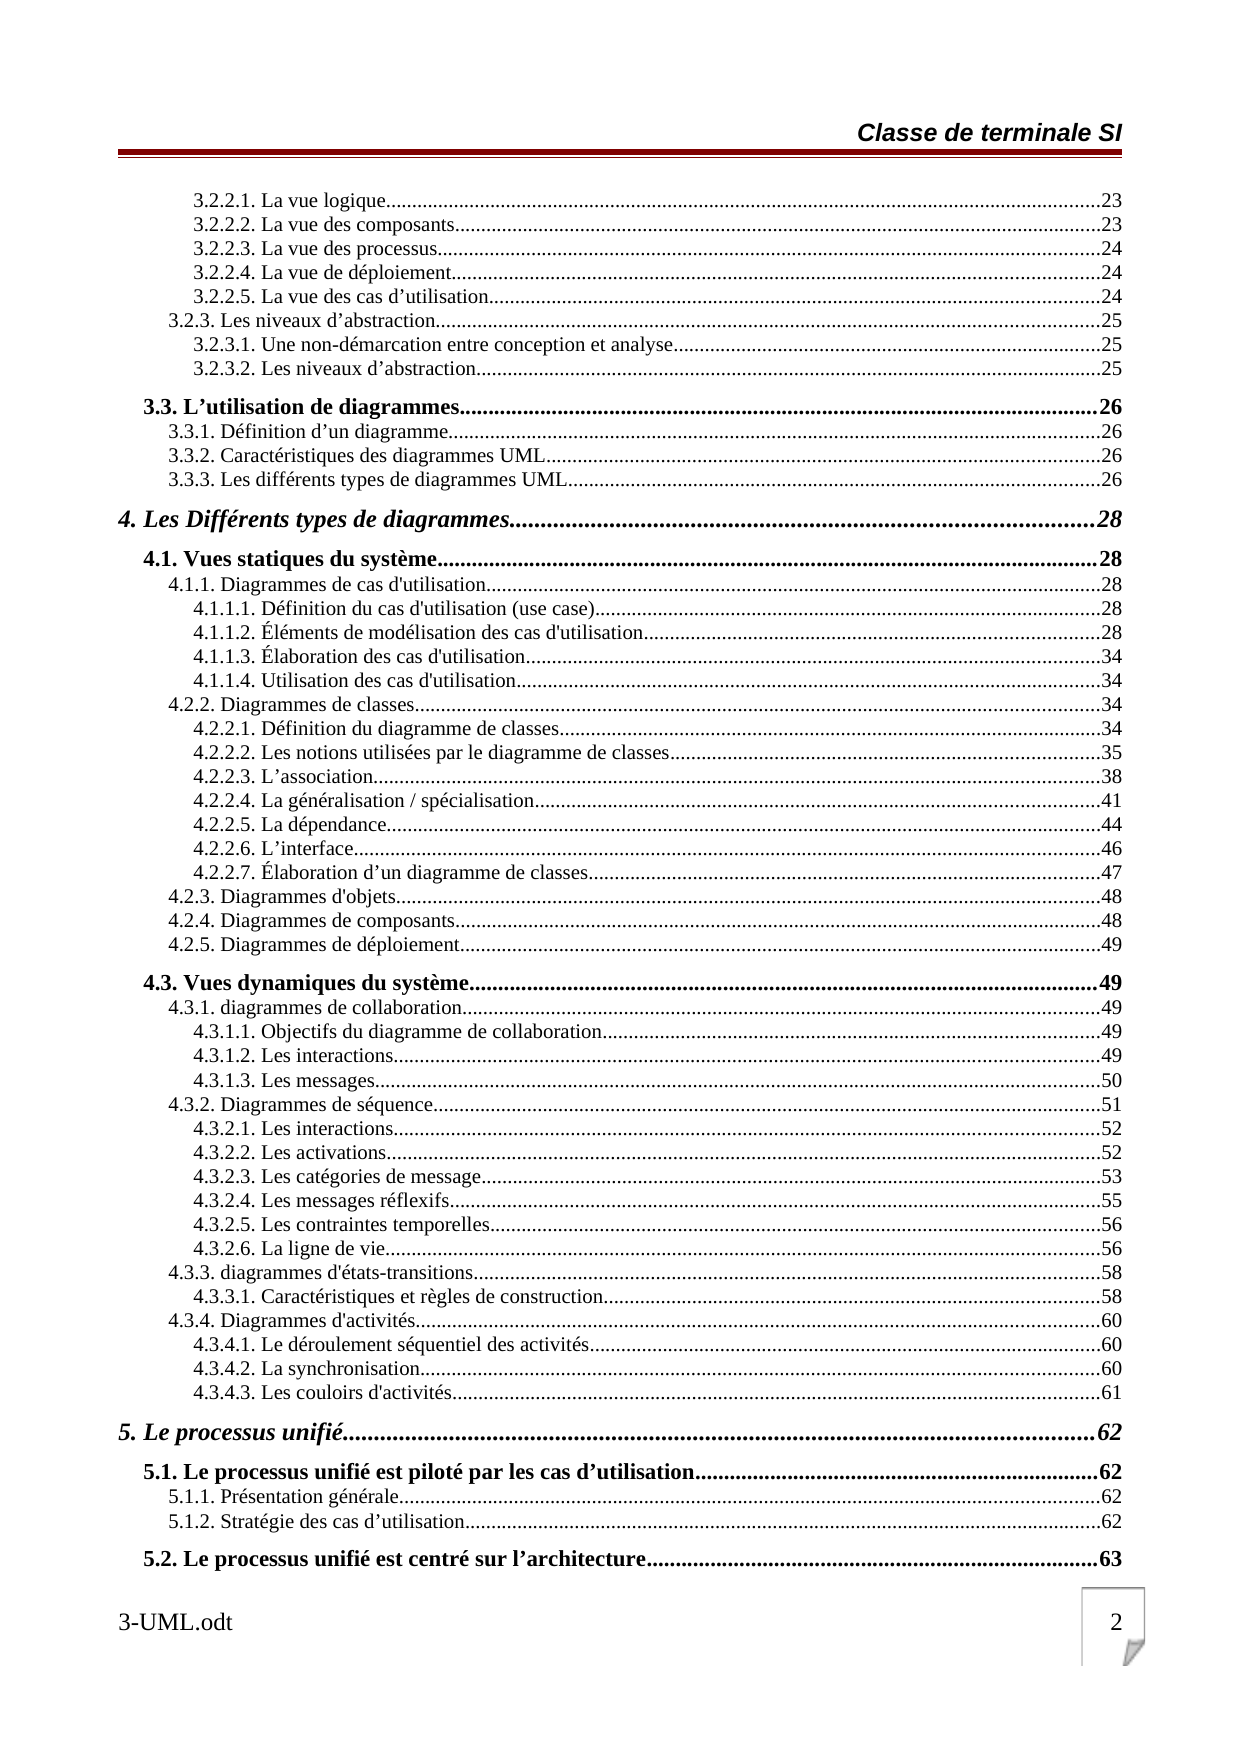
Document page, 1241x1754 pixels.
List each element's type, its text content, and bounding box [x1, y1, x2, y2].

text 3.2.3.2. Les niveaux d’abstraction 25 [193, 356, 1122, 380]
text 4.3.3.1. Caractéristiques et règles de construction 58 [193, 1284, 1122, 1308]
text 3.3. L’utilisation de diagrammes 26 [143, 393, 1122, 419]
text 4.3.2.4. Les messages réflexifs 55 [193, 1188, 1122, 1212]
text 5.1. Le processus unifié est piloté par les cas d’utilisation 62 [143, 1458, 1122, 1484]
text 4.2.5. Diagrammes de déploiement 49 [168, 932, 1122, 956]
text 4.1.1.1. Définition du cas d'utilisation (use case) 28 [193, 596, 1122, 619]
text 4.3.4.2. La synchronisation 60 [193, 1356, 1122, 1380]
text 4.3.1.3. Les messages 50 [193, 1067, 1122, 1092]
text 4.1.1.3. Élaboration des cas d'utilisation 34 [193, 644, 1122, 668]
text 4.3.2.5. Les contraintes temporelles 56 [193, 1212, 1122, 1236]
text 4.2.2.4. La généralisation / spécialisation 41 [193, 788, 1122, 812]
text 3.2.3.1. Une non-démarcation entre conception et analyse 25 [193, 332, 1122, 356]
text 4.2.2.2. Les notions utilisées par le diagramme de classes 35 [193, 740, 1122, 764]
text 4.3.1. diagrammes de collaboration 49 [168, 995, 1122, 1019]
text 4.3.3. diagrammes d'états-transitions 58 [168, 1260, 1122, 1284]
text 4.3.4.3. Les couloirs d'activités 61 [193, 1380, 1122, 1404]
text 4.1.1.2. Éléments de modélisation des cas d'utilisation 28 [193, 619, 1122, 644]
text 4.2.2.5. La dépendance 44 [193, 812, 1122, 836]
text 4.2.2.1. Définition du diagramme de classes 34 [193, 716, 1122, 740]
text 4.1.1. Diagrammes de cas d'utilisation 28 [168, 571, 1122, 596]
text 3.3.2. Caractéristiques des diagrammes UML 26 [168, 443, 1122, 467]
text 4.2.2. Diagrammes de classes 34 [168, 692, 1122, 716]
text 5. Le processus unifié 62 [118, 1417, 1122, 1446]
text 4.2.3. Diagrammes d'objets 48 [168, 884, 1122, 908]
text 3.2.2.2. La vue des composants 23 [193, 212, 1122, 236]
text 4.3.2. Diagrammes de séquence 51 [168, 1092, 1122, 1116]
text 3.2.3. Les niveaux d’abstraction 25 [168, 308, 1122, 332]
text 4.2.2.7. Élaboration d’un diagramme de classes 47 [193, 860, 1122, 884]
text 5.1.1. Présentation générale 62 [168, 1484, 1122, 1508]
text 4.3.1.2. Les interactions 49 [193, 1043, 1122, 1067]
text 3.3.3. Les différents types de diagrammes UML 26 [168, 467, 1122, 491]
text 4.2.2.6. L’interface 46 [193, 836, 1122, 860]
text 4.3.4.1. Le déroulement séquentiel des activités 60 [193, 1332, 1122, 1356]
text 4. Les Différents types de diagrammes 28 [118, 504, 1122, 533]
text 4.3.4. Diagrammes d'activités 60 [168, 1308, 1122, 1332]
text 4.3.2.6. La ligne de vie 56 [193, 1236, 1122, 1260]
text 5.1.2. Stratégie des cas d’utilisation 62 [168, 1508, 1122, 1533]
text 4.1. Vues statiques du système 28 [143, 545, 1122, 571]
text 3.2.2.4. La vue de déploiement 24 [193, 260, 1122, 284]
text 4.1.1.4. Utilisation des cas d'utilisation 34 [193, 668, 1122, 692]
text 3.2.2.1. La vue logique 23 [193, 188, 1122, 212]
text 4.3.2.1. Les interactions 52 [193, 1116, 1122, 1140]
text 4.2.4. Diagrammes de composants 48 [168, 908, 1122, 932]
text 4.3.1.1. Objectifs du diagramme de collaboration 49 [193, 1019, 1122, 1043]
text 4.3.2.3. Les catégories de message 53 [193, 1164, 1122, 1188]
text 4.3. Vues dynamiques du système 49 [143, 969, 1122, 995]
text 5.2. Le processus unifié est centré sur l’architecture 63 [143, 1545, 1122, 1571]
text 4.2.2.3. L’association 38 [193, 764, 1122, 788]
text 4.3.2.2. Les activations 52 [193, 1140, 1122, 1164]
text 3.2.2.5. La vue des cas d’utilisation 24 [193, 284, 1122, 308]
text 3.2.2.3. La vue des processus 24 [193, 236, 1122, 260]
text 3.3.1. Définition d’un diagramme 26 [168, 419, 1122, 443]
